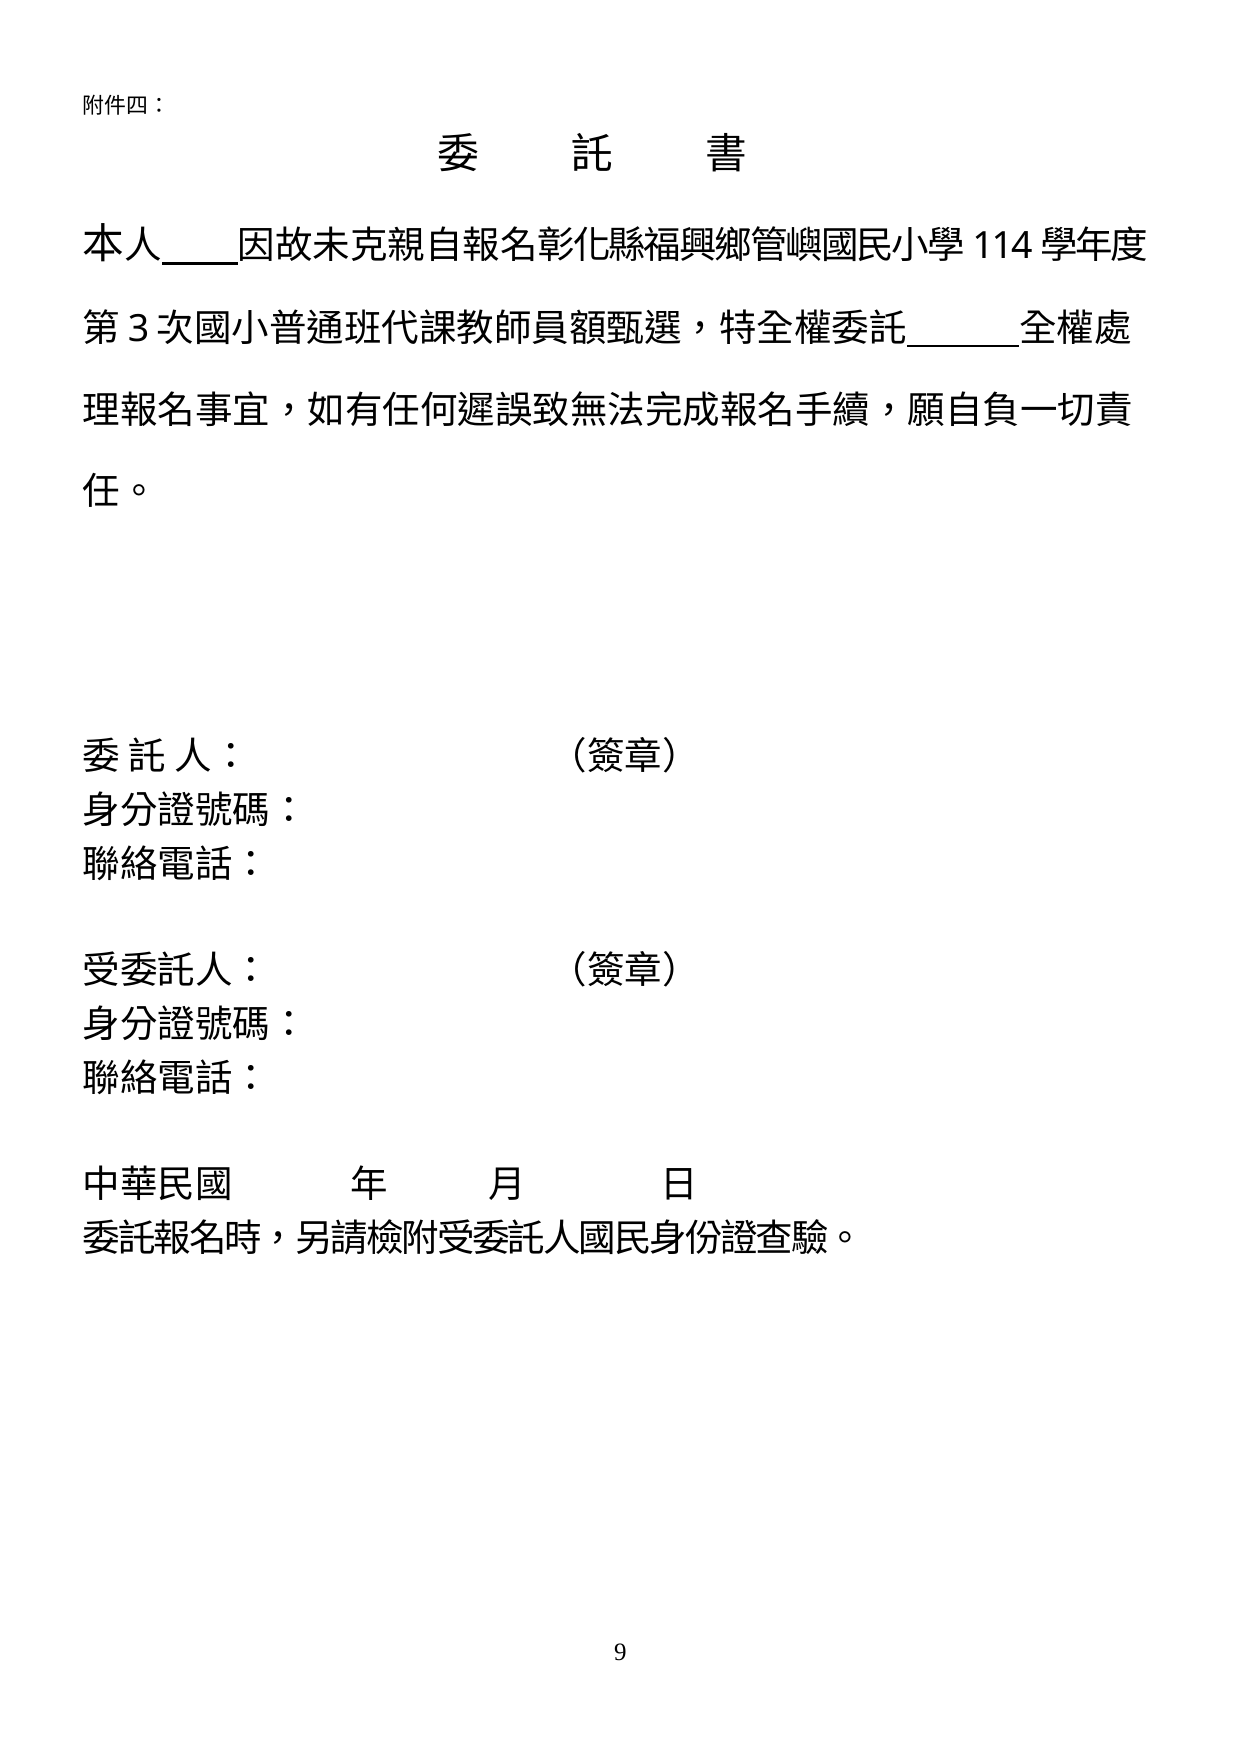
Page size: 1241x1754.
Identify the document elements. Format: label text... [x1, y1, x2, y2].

text 身分證號碼： 聯絡電話： [83, 780, 1157, 888]
text 委 託 人： （簽章） [83, 726, 1157, 780]
text 受委託人： （簽章） 身分證號碼： 聯絡電話： [83, 888, 1157, 1102]
text 中華民國 年 月 日 [83, 1153, 1157, 1208]
text 委託報名時，另請檢附受委託人國民身份證查驗。 [83, 1208, 1157, 1262]
text 委 託 書 本人 因故未克親自報名彰化縣福興鄉管嶼國民小學114學年度第3次國小普通班代課教師員額甄選，特全權委託 全權處理報名事宜，如有任何遲誤致無法完成報名手續，願自負一切責任。 [83, 120, 1157, 597]
text 附件四： [83, 88, 1157, 120]
